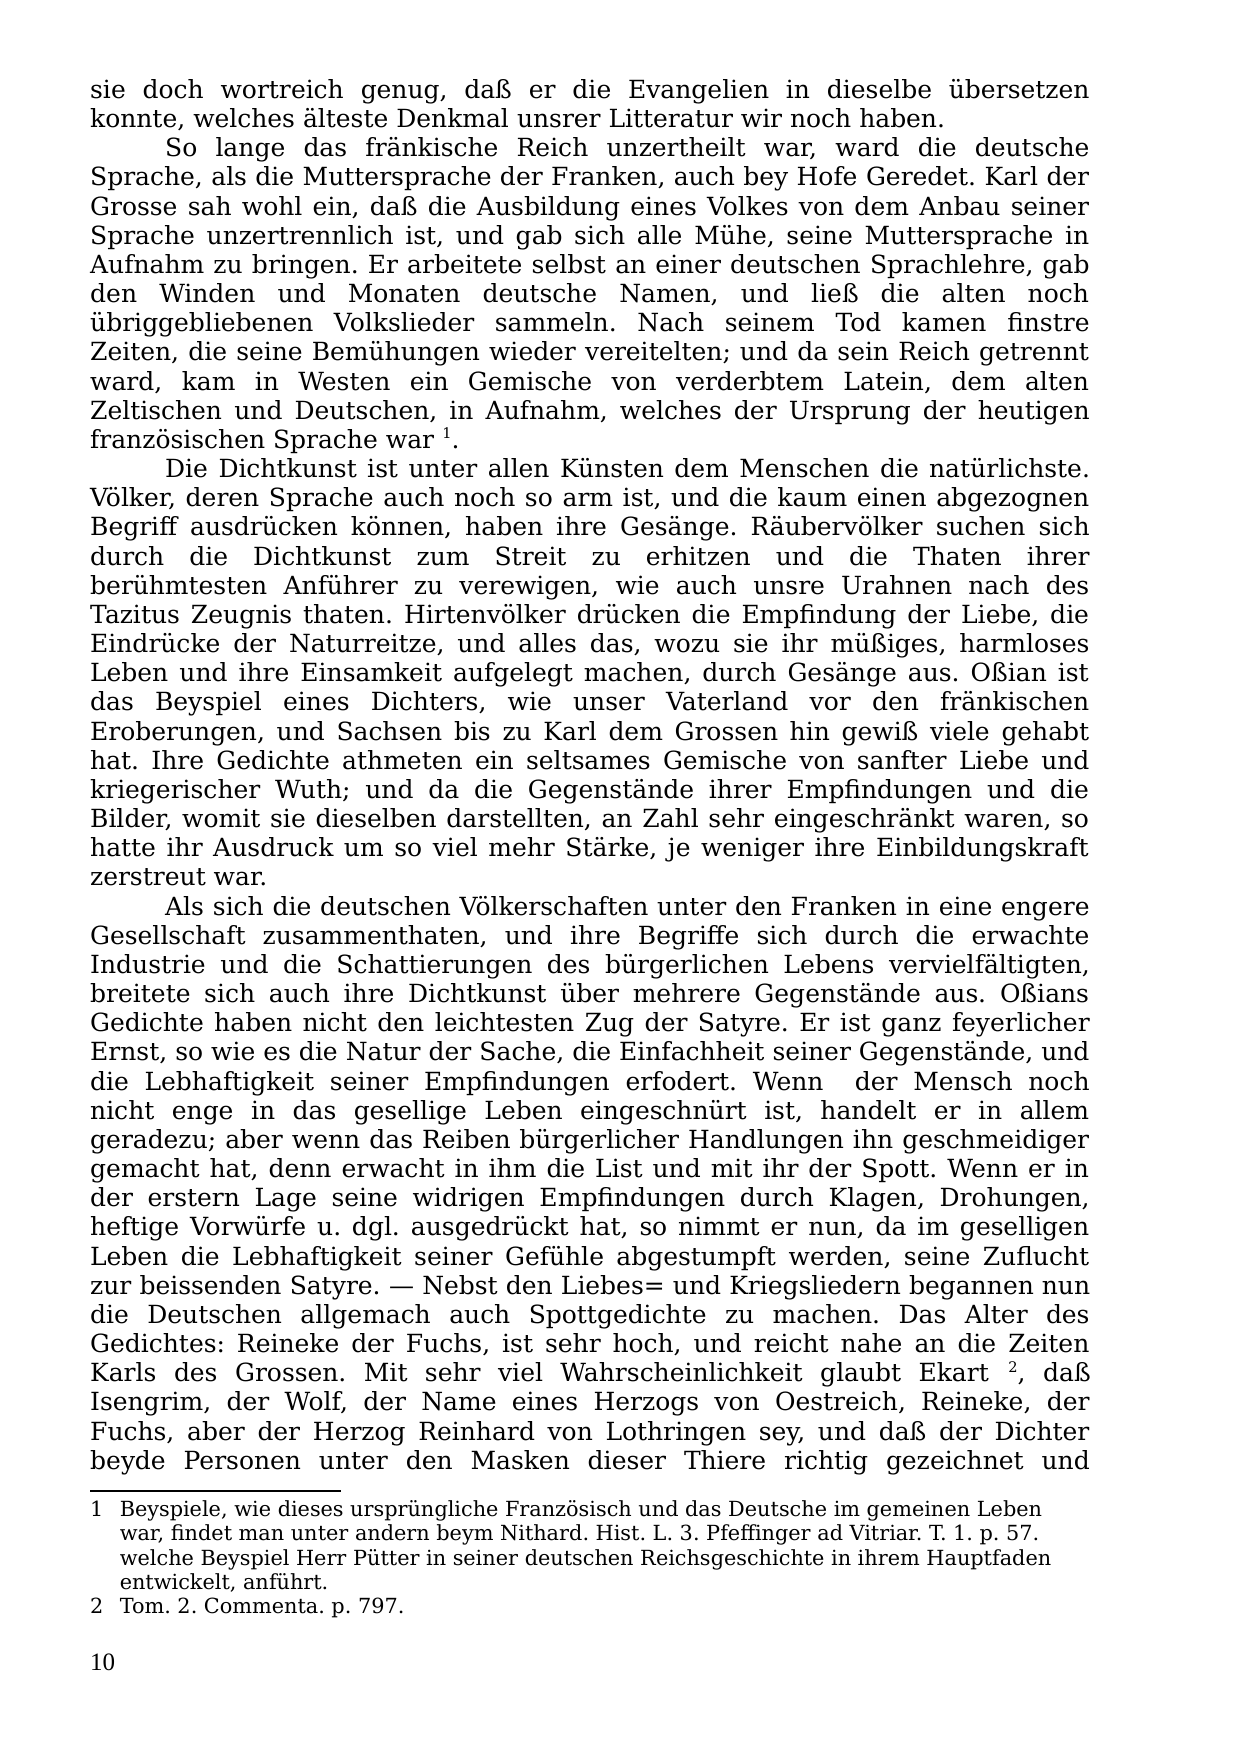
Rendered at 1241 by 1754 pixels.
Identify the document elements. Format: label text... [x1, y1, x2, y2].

text Als sich die deutschen Völkerschaften unter den Franken in eine engere Gesellschaft zusammenthaten, und ihre Begriffe sich durch die erwachte Industrie und die Schattierungen des bürgerlichen Lebens vervielfältigten, breitete sich auch ihre Dichtkunst über mehrere Gegenstände aus. Oßians Gedichte haben nicht den leichtesten Zug der Satyre. Er ist ganz feyerlicher Ernst, so wie es die Natur der Sache, die Einfachheit seiner Gegenstände, und die Lebhaftigkeit seiner Empfindungen erfodert. Wenn der Mensch noch nicht enge in das gesellige Leben eingeschnürt ist, handelt er in allem geradezu; aber wenn das Reiben bürgerlicher Handlungen ihn geschmeidiger gemacht hat, denn erwacht in ihm die List und mit ihr der Spott. Wenn er in der erstern Lage seine widrigen Empfindungen durch Klagen, Drohungen, heftige Vorwürfe u. dgl. ausgedrückt hat, so nimmt er nun, da im geselligen Leben die Lebhaftigkeit seiner Gefühle abgestumpft werden, seine Zuflucht zur beissenden Satyre. — Nebst den Liebes= und Kriegsliedern begannen nun die Deutschen allgemach auch Spottgedichte zu machen. Das Alter des Gedichtes: Reineke der Fuchs, ist sehr hoch, und reicht nahe an die Zeiten Karls des Grossen. Mit sehr viel Wahrscheinlichkeit glaubt Ekart , daß Isengrim, der Wolf, der Name eines Herzogs von Oestreich, Reineke, der Fuchs, aber der Herzog Reinhard von Lothringen sey, und daß der Dichter beyde Personen unter den Masken dieser Thiere richtig gezeichnet und [90, 892, 1091, 1475]
text Die Dichtkunst ist unter allen Künsten dem Menschen die natürlichste. Völker, deren Sprache auch noch so arm ist, und die kaum einen abgezognen Begriff ausdrücken können, haben ihre Gesänge. Räubervölker suchen sich durch die Dichtkunst zum Streit zu erhitzen und die Thaten ihrer berühmtesten Anführer zu verewigen, wie auch unsre Urahnen nach des Tazitus Zeugnis thaten. Hirtenvölker drücken die Empfindung der Liebe, die Eindrücke der Naturreitze, und alles das, wozu sie ihr müßiges, harmloses Leben und ihre Einsamkeit aufgelegt machen, durch Gesänge aus. Oßian ist das Beyspiel eines Dichters, wie unser Vaterland vor den fränkischen Eroberungen, und Sachsen bis zu Karl dem Grossen hin gewiß viele gehabt hat. Ihre Gedichte athmeten ein seltsames Gemische von sanfter Liebe und kriegerischer Wuth; und da die Gegenstände ihrer Empfindungen und die Bilder, womit sie dieselben darstellten, an Zahl sehr eingeschränkt waren, so hatte ihr Ausdruck um so viel mehr Stärke, je weniger ihre Einbildungskraft zerstreut war. [90, 454, 1091, 892]
text So lange das fränkische Reich unzertheilt war, ward die deutsche Sprache, als die Muttersprache der Franken, auch bey Hofe Geredet. Karl der Grosse sah wohl ein, daß die Ausbildung eines Volkes von dem Anbau seiner Sprache unzertrennlich ist, und gab sich alle Mühe, seine Muttersprache in Aufnahm zu bringen. Er arbeitete selbst an einer deutschen Sprachlehre, gab den Winden und Monaten deutsche Namen, und ließ die alten noch übriggebliebenen Volkslieder sammeln. Nach seinem Tod kamen finstre Zeiten, die seine Bemühungen wieder vereitelten; und da sein Reich getrennt ward, kam in Westen ein Gemische von verderbtem Latein, dem alten Zeltischen und Deutschen, in Aufnahm, welches der Ursprung der heutigen französischen Sprache war . [90, 133, 1091, 454]
text Beyspiele, wie dieses ursprüngliche Französisch und das Deutsche im gemeinen Leben war, findet man unter andern beym Nithard. Hist. L. 3. Pfeffinger ad Vitriar. T. 1. p. 57. welche Beyspiel Herr Pütter in seiner deutschen Reichsgeschichte in ihrem Hauptfaden entwickelt, anführt. [90, 1497, 1091, 1594]
text Tom. 2. Commenta. p. 797. [90, 1594, 1091, 1618]
text sie doch wortreich genug, daß er die Evangelien in dieselbe übersetzen konnte, welches älteste Denkmal unsrer Litteratur wir noch haben. [90, 75, 1091, 133]
